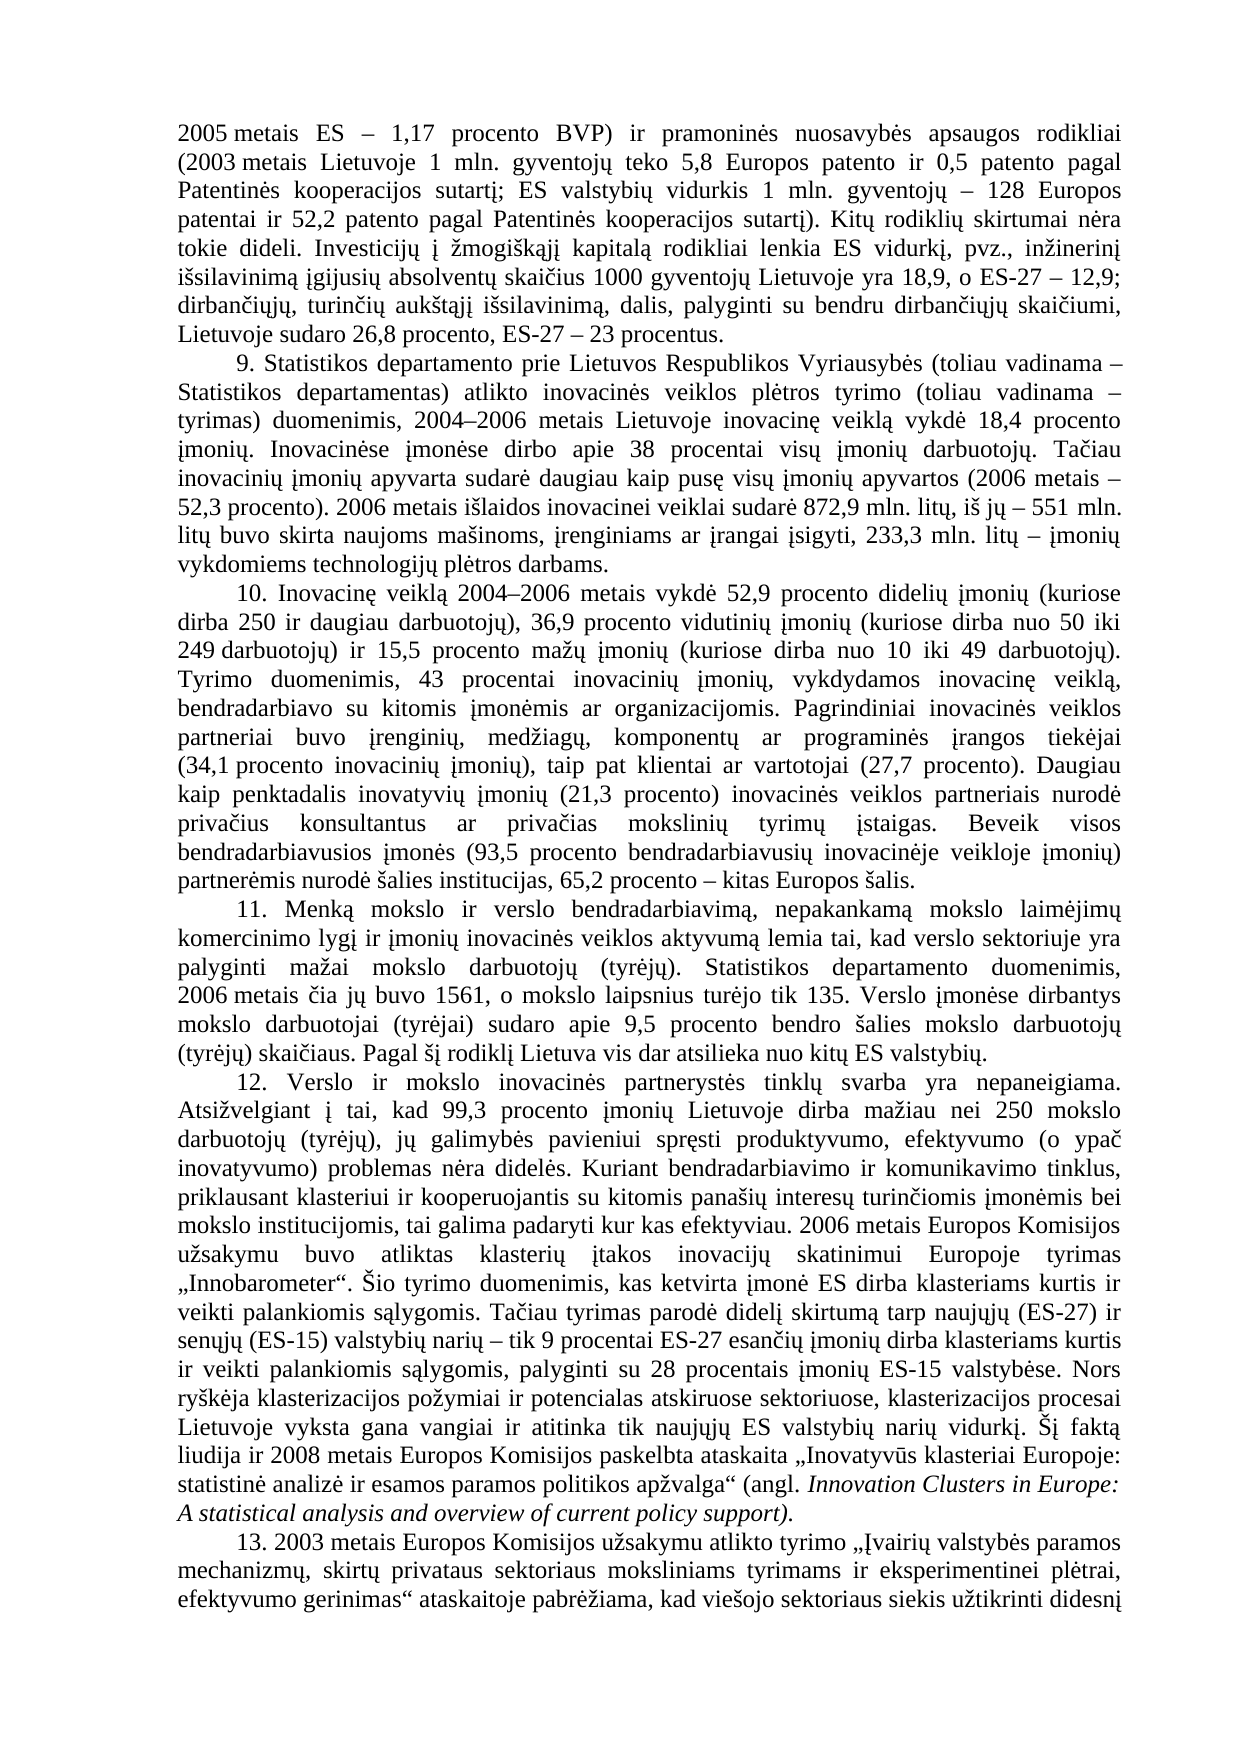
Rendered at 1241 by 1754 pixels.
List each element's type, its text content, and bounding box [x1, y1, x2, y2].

text 12. Verslo ir mokslo inovacinės partnerystės tinklų svarba yra nepaneigiama. Atsižvelgiant į tai, kad 99,3 procento įmonių Lietuvoje dirba mažiau nei 250 mokslo darbuotojų (tyrėjų), jų galimybės pavieniui spręsti produktyvumo, efektyvumo (o ypač inovatyvumo) problemas nėra didelės. Kuriant bendradarbiavimo ir komunikavimo tinklus, priklausant klasteriui ir kooperuojantis su kitomis panašių interesų turinčiomis įmonėmis bei mokslo institucijomis, tai galima padaryti kur kas efektyviau. 2006 metais Europos Komisijos užsakymu buvo atliktas klasterių įtakos inovacijų skatinimui Europoje tyrimas „Innobarometer“. Šio tyrimo duomenimis, kas ketvirta įmonė ES dirba klasteriams kurtis ir veikti palankiomis sąlygomis. Tačiau tyrimas parodė didelį skirtumą tarp naujųjų (ES-27) ir senųjų (ES-15) valstybių narių – tik 9 procentai ES-27 esančių įmonių dirba klasteriams kurtis ir veikti palankiomis sąlygomis, palyginti su 28 procentais įmonių ES-15 valstybėse. Nors ryškėja klasterizacijos požymiai ir potencialas atskiruose sektoriuose, klasterizacijos procesai Lietuvoje vyksta gana vangiai ir atitinka tik naujųjų ES valstybių narių vidurkį. Šį faktą liudija ir 2008 metais Europos Komisijos paskelbta ataskaita „Inovatyvūs klasteriai Europoje: statistinė analizė ir esamos paramos politikos apžvalga“ (angl. Innovation Clusters in Europe: A statistical analysis and overview of current policy support). [177, 1067, 1122, 1527]
text 11. Menką mokslo ir verslo bendradarbiavimą, nepakankamą mokslo laimėjimų komercinimo lygį ir įmonių inovacinės veiklos aktyvumą lemia tai, kad verslo sektoriuje yra palyginti mažai mokslo darbuotojų (tyrėjų). Statistikos departamento duomenimis, 2006 metais čia jų buvo 1561, o mokslo laipsnius turėjo tik 135. Verslo įmonėse dirbantys mokslo darbuotojai (tyrėjai) sudaro apie 9,5 procento bendro šalies mokslo darbuotojų (tyrėjų) skaičiaus. Pagal šį rodiklį Lietuva vis dar atsilieka nuo kitų ES valstybių. [177, 894, 1122, 1067]
text 2005 metais ES – 1,17 procento BVP) ir pramoninės nuosavybės apsaugos rodikliai (2003 metais Lietuvoje 1 mln. gyventojų teko 5,8 Europos patento ir 0,5 patento pagal Patentinės kooperacijos sutartį; ES valstybių vidurkis 1 mln. gyventojų – 128 Europos patentai ir 52,2 patento pagal Patentinės kooperacijos sutartį). Kitų rodiklių skirtumai nėra tokie dideli. Investicijų į žmogiškąjį kapitalą rodikliai lenkia ES vidurkį, pvz., inžinerinį išsilavinimą įgijusių absolventų skaičius 1000 gyventojų Lietuvoje yra 18,9, o ES-27 – 12,9; dirbančiųjų, turinčių aukštąjį išsilavinimą, dalis, palyginti su bendru dirbančiųjų skaičiumi, Lietuvoje sudaro 26,8 procento, ES-27 – 23 procentus. [177, 118, 1122, 348]
text 9. Statistikos departamento prie Lietuvos Respublikos Vyriausybės (toliau vadinama – Statistikos departamentas) atlikto inovacinės veiklos plėtros tyrimo (toliau vadinama – tyrimas) duomenimis, 2004–2006 metais Lietuvoje inovacinę veiklą vykdė 18,4 procento įmonių. Inovacinėse įmonėse dirbo apie 38 procentai visų įmonių darbuotojų. Tačiau inovacinių įmonių apyvarta sudarė daugiau kaip pusę visų įmonių apyvartos (2006 metais – 52,3 procento). 2006 metais išlaidos inovacinei veiklai sudarė 872,9 mln. litų, iš jų – 551 mln. litų buvo skirta naujoms mašinoms, įrenginiams ar įrangai įsigyti, 233,3 mln. litų – įmonių vykdomiems technologijų plėtros darbams. [177, 348, 1122, 578]
text 13. 2003 metais Europos Komisijos užsakymu atlikto tyrimo „Įvairių valstybės paramos mechanizmų, skirtų privataus sektoriaus moksliniams tyrimams ir eksperimentinei plėtrai, efektyvumo gerinimas“ ataskaitoje pabrėžiama, kad viešojo sektoriaus siekis užtikrinti didesnį [177, 1527, 1122, 1613]
text 10. Inovacinę veiklą 2004–2006 metais vykdė 52,9 procento didelių įmonių (kuriose dirba 250 ir daugiau darbuotojų), 36,9 procento vidutinių įmonių (kuriose dirba nuo 50 iki 249 darbuotojų) ir 15,5 procento mažų įmonių (kuriose dirba nuo 10 iki 49 darbuotojų). Tyrimo duomenimis, 43 procentai inovacinių įmonių, vykdydamos inovacinę veiklą, bendradarbiavo su kitomis įmonėmis ar organizacijomis. Pagrindiniai inovacinės veiklos partneriai buvo įrenginių, medžiagų, komponentų ar programinės įrangos tiekėjai (34,1 procento inovacinių įmonių), taip pat klientai ar vartotojai (27,7 procento). Daugiau kaip penktadalis inovatyvių įmonių (21,3 procento) inovacinės veiklos partneriais nurodė privačius konsultantus ar privačias mokslinių tyrimų įstaigas. Beveik visos bendradarbiavusios įmonės (93,5 procento bendradarbiavusių inovacinėje veikloje įmonių) partnerėmis nurodė šalies institucijas, 65,2 procento – kitas Europos šalis. [177, 578, 1122, 894]
